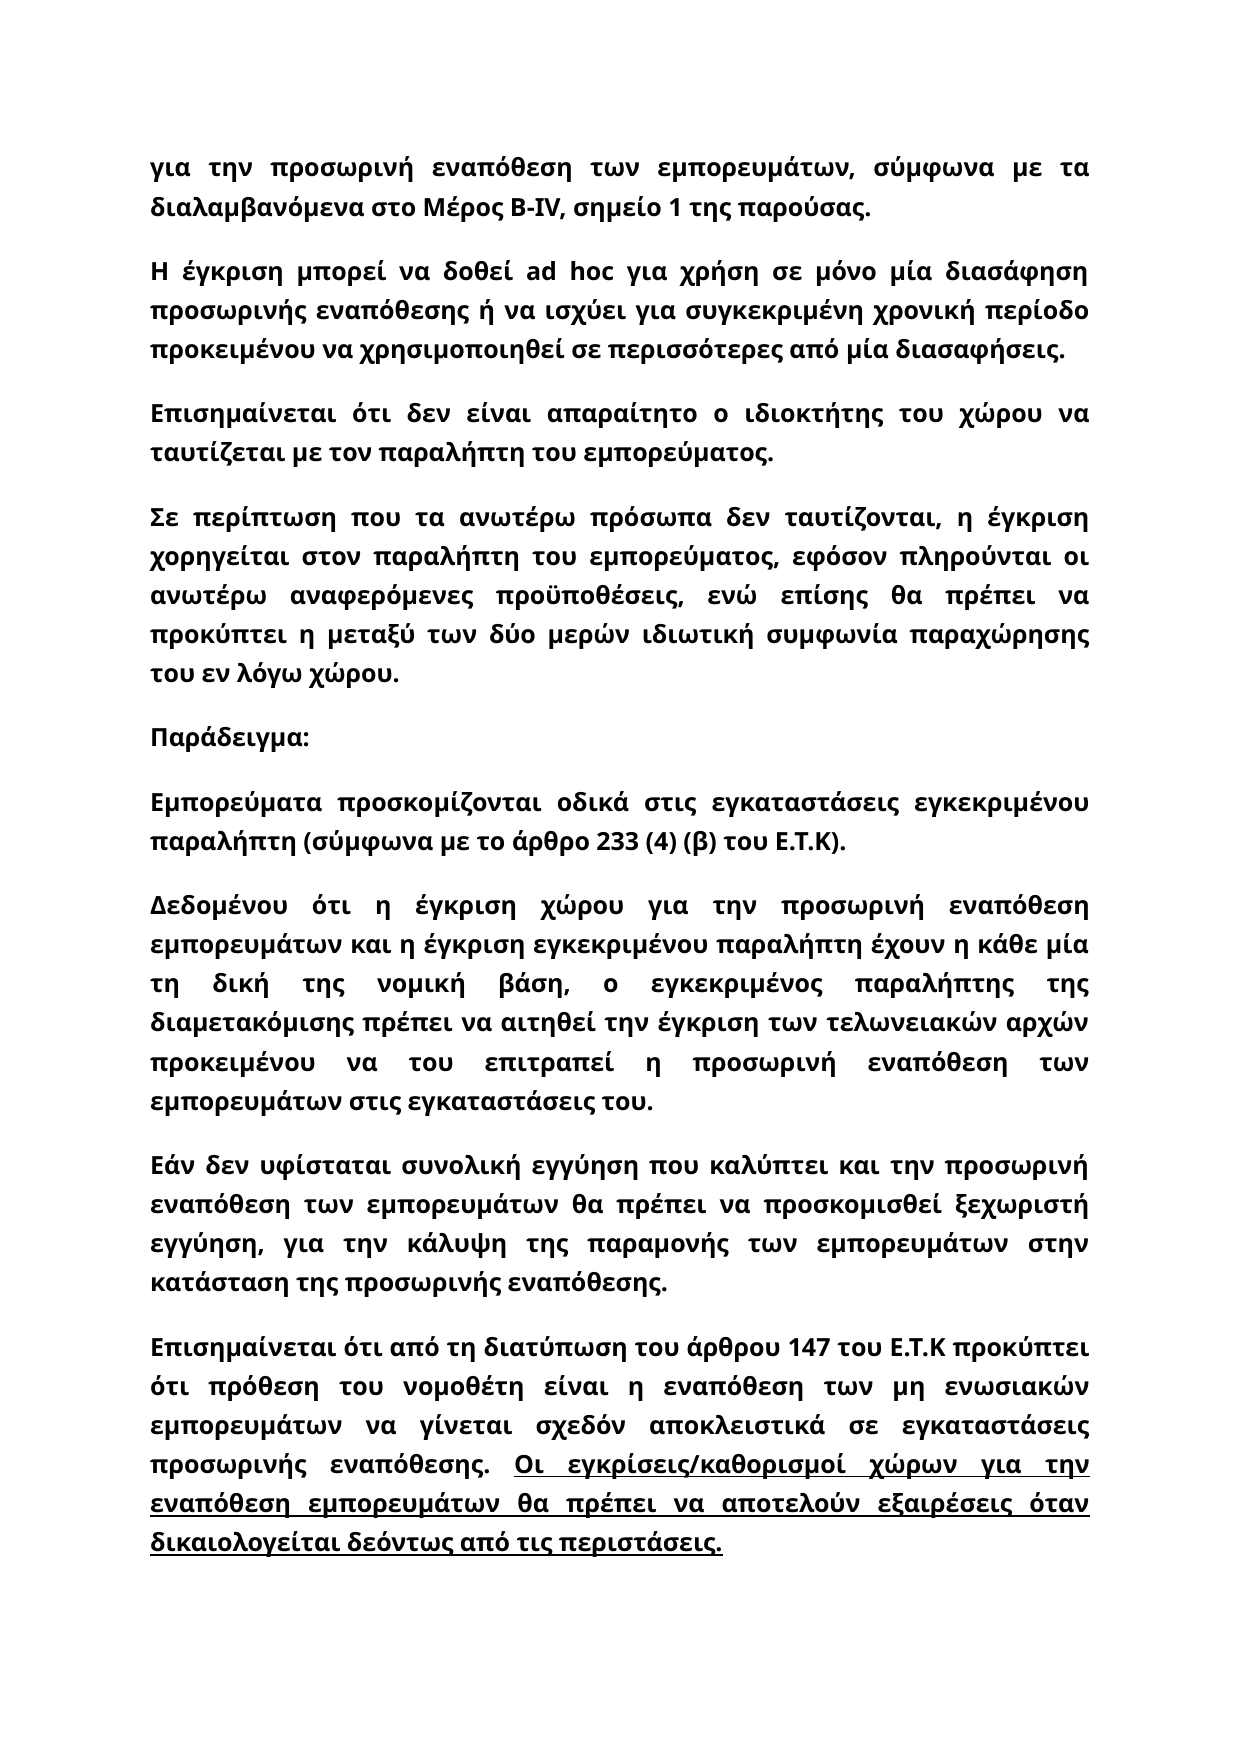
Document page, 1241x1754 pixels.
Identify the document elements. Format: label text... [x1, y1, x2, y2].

text Παράδειγμα: [150, 720, 1090, 754]
text δικαιολογείται δεόντως από τις περιστάσεις. [150, 1517, 1090, 1559]
text Εάν δεν υφίσταται συνολική εγγύηση που καλύπτει και την προσωρινή εναπόθεση των εμπορευμάτων θα πρέπει να προσκομισθεί ξεχωριστή εγγύηση, για την κάλυψη της παραμονής των εμπορευμάτων στην κατάσταση της προσωρινής εναπόθεσης. [150, 1147, 1090, 1299]
text Εμπορεύματα προσκομίζονται οδικά στις εγκαταστάσεις εγκεκριμένου παραλήπτη (σύμφωνα με το άρθρο 233 (4) (β) του Ε.Τ.Κ). [150, 784, 1090, 857]
text Επισημαίνεται ότι από τη διατύπωση του άρθρου 147 του Ε.Τ.Κ προκύπτει ότι πρόθεση του νομοθέτη είναι η εναπόθεση των μη ενωσιακών εμπορευμάτων να γίνεται σχεδόν αποκλειστικά σε εγκαταστάσεις προσωρινής εναπόθεσης. Οι εγκρίσεις/καθορισμοί χώρων για την εναπόθεση εμπορευμάτων θα πρέπει να αποτελούν εξαιρέσεις όταν [150, 1329, 1090, 1515]
text Σε περίπτωση που τα ανωτέρω πρόσωπα δεν ταυτίζονται, η έγκριση χορηγείται στον παραλήπτη του εμπορεύματος, εφόσον πληρούνται οι ανωτέρω αναφερόμενες προϋποθέσεις, ενώ επίσης θα πρέπει να προκύπτει η μεταξύ των δύο μερών ιδιωτική συμφωνία παραχώρησης του εν λόγω χώρου. [150, 499, 1090, 690]
text Δεδομένου ότι η έγκριση χώρου για την προσωρινή εναπόθεση εμπορευμάτων και η έγκριση εγκεκριμένου παραλήπτη έχουν η κάθε μία τη δική της νομική βάση, ο εγκεκριμένος παραλήπτης της διαμετακόμισης πρέπει να αιτηθεί την έγκριση των τελωνειακών αρχών προκειμένου να του επιτραπεί η προσωρινή εναπόθεση των εμπορευμάτων στις εγκαταστάσεις του. [150, 887, 1090, 1117]
text για την προσωρινή εναπόθεση των εμπορευμάτων, σύμφωνα με τα διαλαμβανόμενα στο Μέρος Β-IV, σημείο 1 της παρούσας. [150, 150, 1090, 223]
text Επισημαίνεται ότι δεν είναι απαραίτητο ο ιδιοκτήτης του χώρου να ταυτίζεται με τον παραλήπτη του εμπορεύματος. [150, 396, 1090, 469]
text H έγκριση μπορεί να δοθεί ad hoc για χρήση σε μόνο μία διασάφηση προσωρινής εναπόθεσης ή να ισχύει για συγκεκριμένη χρονική περίοδο προκειμένου να χρησιμοποιηθεί σε περισσότερες από μία διασαφήσεις. [150, 253, 1090, 366]
